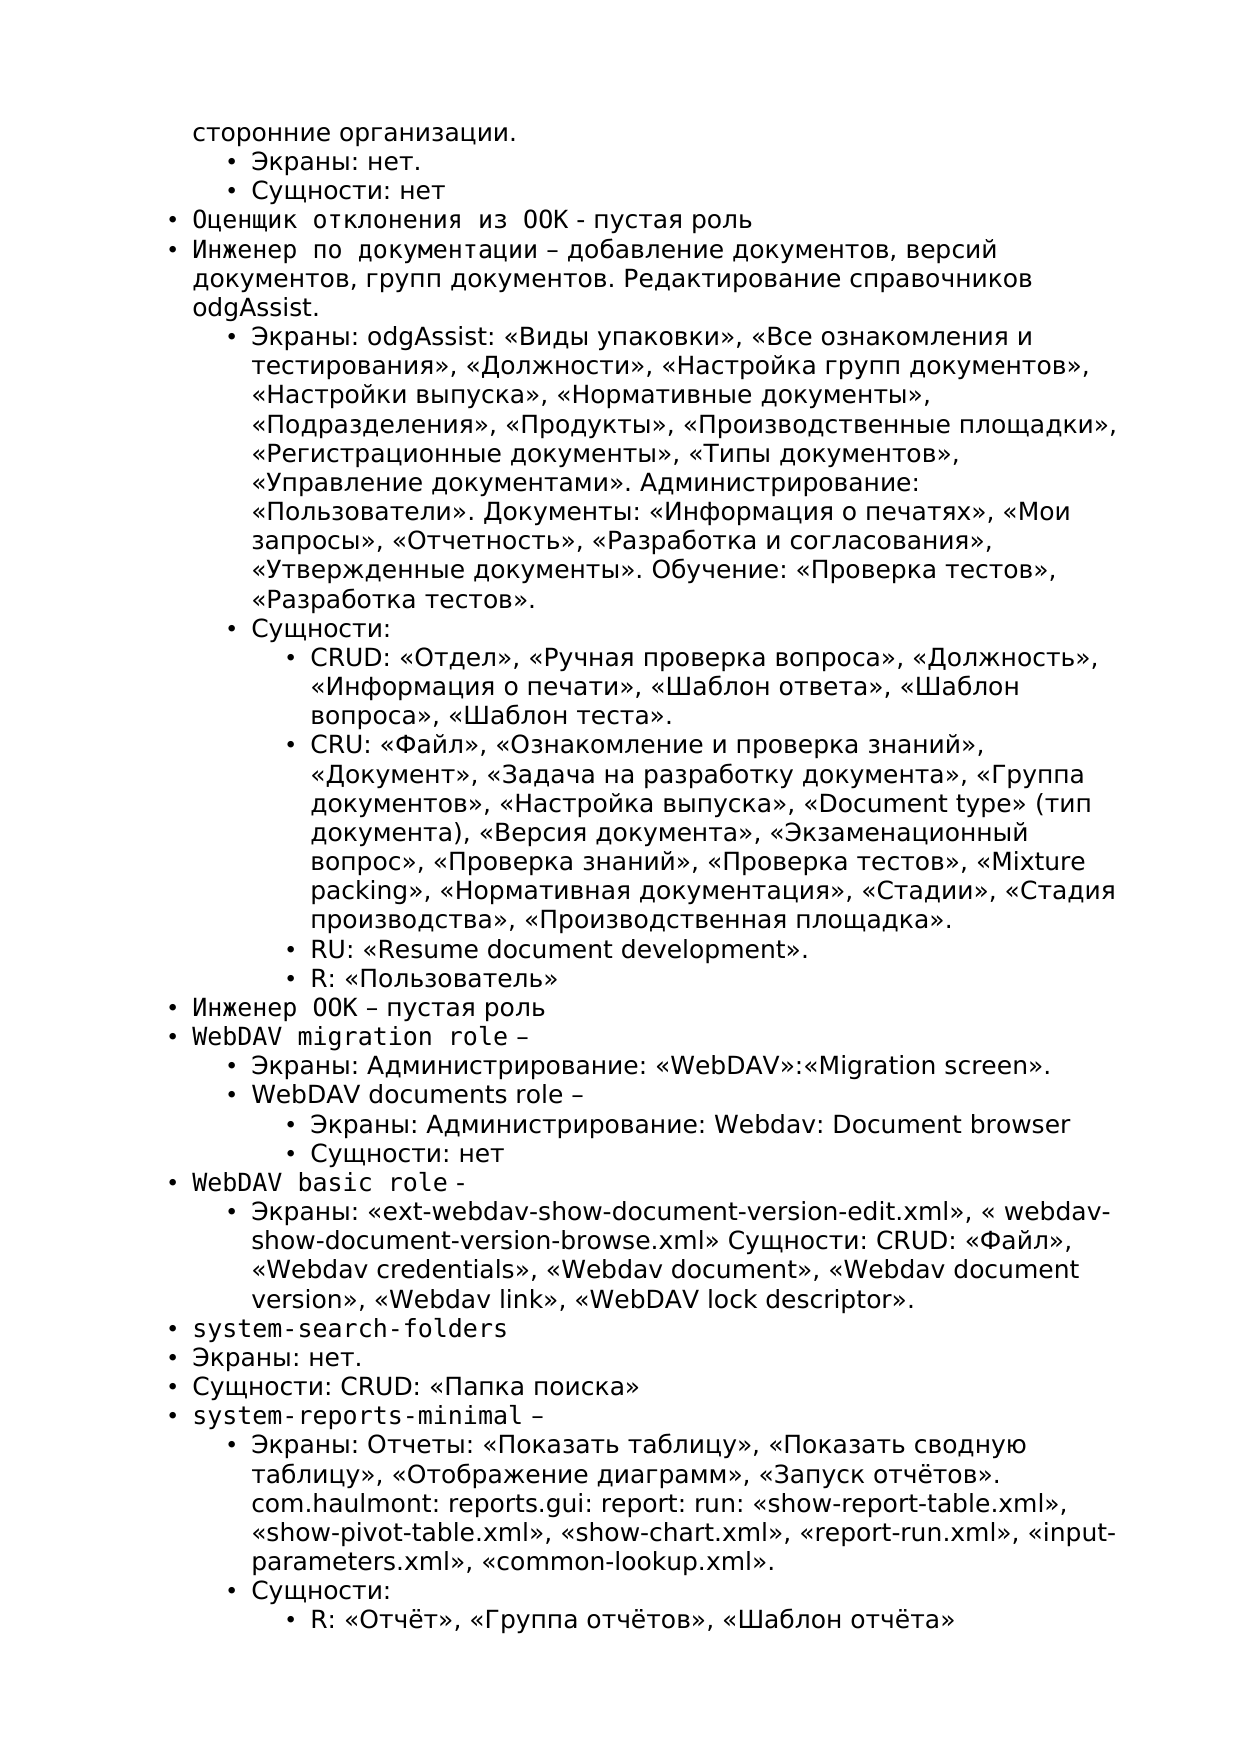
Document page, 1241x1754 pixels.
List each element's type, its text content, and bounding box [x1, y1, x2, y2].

list сторонние организации. [177, 118, 1122, 147]
list R: «Отчёт», «Группа отчётов», «Шаблон отчёта» [295, 1606, 1122, 1635]
list RU: «Resume document development». [295, 935, 1122, 964]
list CRU: «Файл», «Ознакомление и проверка знаний», «Документ», «Задача на разработку документа», «Группа документов», «Настройка выпуска», «Document type» (тип документа), «Версия документа», «Экзаменационный вопрос», «Проверка знаний», «Проверка тестов», «Mixture packing», «Нормативная документация», «Стадии», «Стадия производства», «Производственная площадка». [295, 731, 1122, 935]
list Экраны: нет. [177, 1343, 1122, 1372]
list Инженер по документации – добавление документов, версий документов, групп документов. Редактирование справочников odgAssist. [177, 235, 1122, 322]
list Экраны: Администрирование: «WebDAV»:«Migration screen». [236, 1051, 1122, 1081]
list Сущности: [236, 614, 1122, 643]
list CRUD: «Отдел», «Ручная проверка вопроса», «Должность», «Информация о печати», «Шаблон ответа», «Шаблон вопроса», «Шаблон теста». [295, 643, 1122, 731]
list Экраны: Отчеты: «Показать таблицу», «Показать cводную таблицу», «Отображение диаграмм», «Запуск отчётов». com.haulmont: reports.gui: report: run: «show-report-table.xml», «show-pivot-table.xml», «show-chart.xml», «report-run.xml», «input-parameters.xml», «common-lookup.xml». [236, 1431, 1122, 1576]
list Сущности: нет [295, 1139, 1122, 1168]
list Сущности: [236, 1576, 1122, 1606]
list R: «Пользователь» [295, 964, 1122, 993]
list system-reports-minimal – [177, 1401, 1122, 1431]
list Экраны: «ext-webdav-show-document-version-edit.xml», « webdav-show-document-version-browse.xml» Сущности: CRUD: «Файл», «Webdav credentials», «Webdav document», «Webdav document version», «Webdav link», «WebDAV lock descriptor». [236, 1197, 1122, 1314]
list Экраны: Администрирование: Webdav: Document browser [295, 1110, 1122, 1139]
list Сущности: CRUD: «Папка поиска» [177, 1372, 1122, 1401]
list Экраны: odgAssist: «Виды упаковки», «Все ознакомления и тестирования», «Должности», «Настройка групп документов», «Настройки выпуска», «Нормативные документы», «Подразделения», «Продукты», «Производственные площадки», «Регистрационные документы», «Типы документов», «Управление документами». Администрирование: «Пользователи». Документы: «Информация о печатях», «Мои запросы», «Отчетность», «Разработка и согласования», «Утвержденные документы». Обучение: «Проверка тестов», «Разработка тестов». [236, 322, 1122, 614]
list system-search-folders [177, 1314, 1122, 1343]
list Инженер ООК – пустая роль [177, 993, 1122, 1022]
list WebDAV basic role - [177, 1168, 1122, 1197]
list Экраны: нет. [236, 147, 1122, 176]
list WebDAV documents role – [236, 1081, 1122, 1110]
list WebDAV migration role – [177, 1022, 1122, 1051]
list Сущности: нет [236, 176, 1122, 206]
list Оценщик отклонения из ООК - пустая роль [177, 206, 1122, 235]
